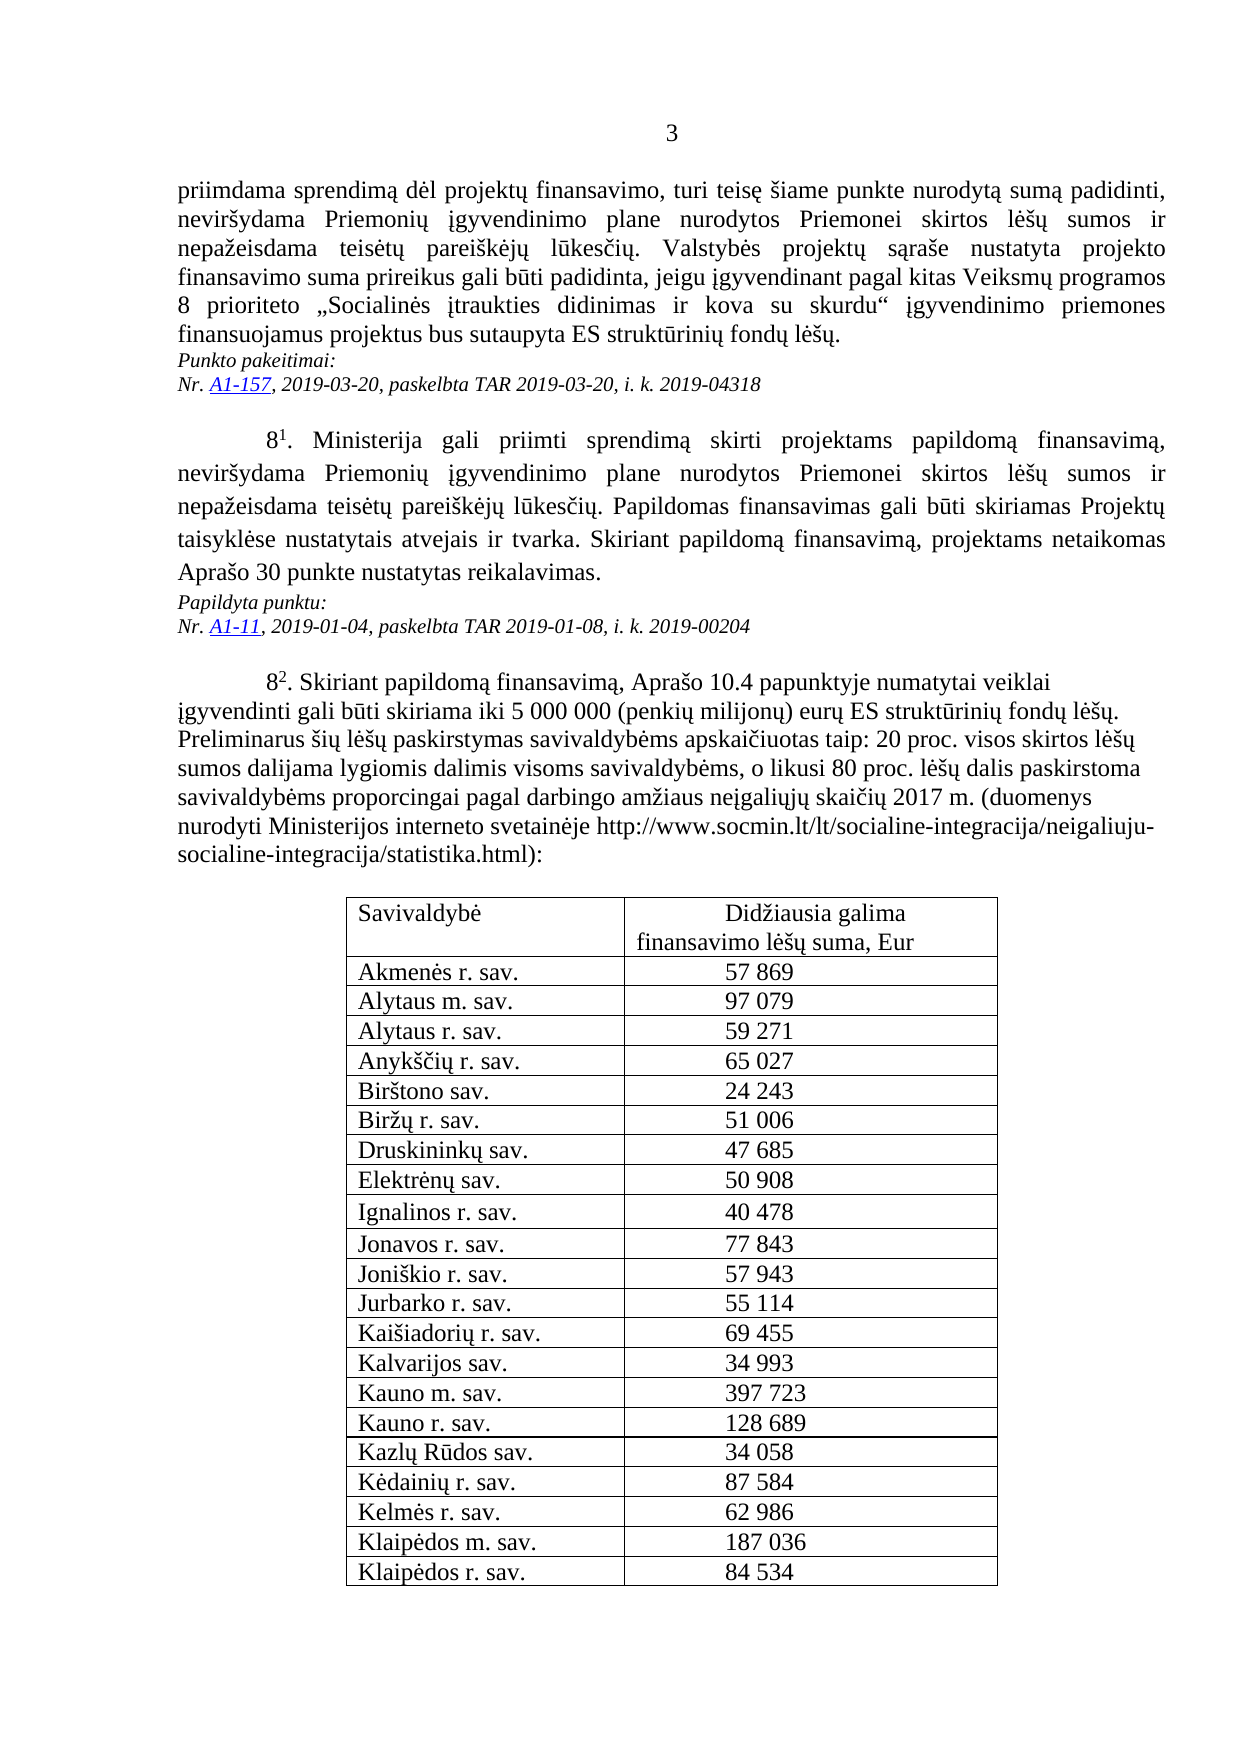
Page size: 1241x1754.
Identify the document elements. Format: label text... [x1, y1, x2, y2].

table_cell 51 006 [625, 1106, 997, 1134]
table_cell Biržų r. sav. [347, 1106, 624, 1134]
text Papildyta punktu: [177, 590, 1166, 614]
table_cell 34 058 [625, 1438, 997, 1466]
table_cell 84 534 [625, 1557, 997, 1585]
text Nr. A1-11, 2019-01-04, paskelbta TAR 2019-01-08, i. k. 2019-00204 [177, 614, 1166, 638]
table_cell 57 869 [625, 957, 997, 985]
table_cell 57 943 [625, 1259, 997, 1287]
table_cell 40 478 [625, 1195, 997, 1228]
table_cell Joniškio r. sav. [347, 1259, 624, 1287]
table_cell Anykščių r. sav. [347, 1046, 624, 1075]
table_cell Klaipėdos m. sav. [347, 1527, 624, 1556]
table_cell Kauno r. sav. [347, 1408, 624, 1436]
table_cell 34 993 [625, 1348, 997, 1377]
table_cell Kauno m. sav. [347, 1378, 624, 1407]
table_cell 50 908 [625, 1165, 997, 1194]
text 82. Skiriant papildomą finansavimą, Aprašo 10.4 papunktyje numatytai veiklai įgyvendinti gali būti skiriama iki 5 000 000 (penkių milijonų) eurų ES struktūrinių fondų lėšų. Preliminarus šių lėšų paskirstymas savivaldybėms apskaičiuotas taip: 20 proc. visos skirtos lėšų sumos dalijama lygiomis dalimis visoms savivaldybėms, o likusi 80 proc. lėšų dalis paskirstoma savivaldybėms proporcingai pagal darbingo amžiaus neįgaliųjų skaičių 2017 m. (duomenys nurodyti Ministerijos interneto svetainėje http://www.socmin.lt/lt/socialine-integracija/neigaliuju-socialine-integracija/statistika.html): [177, 667, 1166, 868]
table_cell 77 843 [625, 1229, 997, 1258]
table_cell 97 079 [625, 986, 997, 1015]
table_cell 397 723 [625, 1378, 997, 1407]
table_cell Ignalinos r. sav. [347, 1195, 624, 1228]
table_cell Klaipėdos r. sav. [347, 1557, 624, 1585]
table_header Savivaldybė [347, 898, 624, 956]
table_cell Jonavos r. sav. [347, 1229, 624, 1258]
table_cell 24 243 [625, 1076, 997, 1104]
table_cell Kaišiadorių r. sav. [347, 1318, 624, 1347]
table_cell Birštono sav. [347, 1076, 624, 1104]
table_cell 87 584 [625, 1467, 997, 1496]
table_cell 59 271 [625, 1016, 997, 1045]
table_cell Druskininkų sav. [347, 1135, 624, 1164]
table_cell Alytaus r. sav. [347, 1016, 624, 1045]
table_cell Kelmės r. sav. [347, 1497, 624, 1526]
table_cell 62 986 [625, 1497, 997, 1526]
table_cell Akmenės r. sav. [347, 957, 624, 985]
text priimdama sprendimą dėl projektų finansavimo, turi teisę šiame punkte nurodytą sumą padidinti, neviršydama Priemonių įgyvendinimo plane nurodytos Priemonei skirtos lėšų sumos ir nepažeisdama teisėtų pareiškėjų lūkesčių. Valstybės projektų sąraše nustatyta projekto finansavimo suma prireikus gali būti padidinta, jeigu įgyvendinant pagal kitas Veiksmų programos 8 prioriteto „Socialinės įtraukties didinimas ir kova su skurdu“ įgyvendinimo priemones finansuojamus projektus bus sutaupyta ES struktūrinių fondų lėšų. [177, 176, 1166, 348]
text Nr. A1-157, 2019-03-20, paskelbta TAR 2019-03-20, i. k. 2019-04318 [177, 372, 1166, 396]
table_header Didžiausia galima finansavimo lėšų suma, Eur [625, 898, 997, 956]
table_cell Jurbarko r. sav. [347, 1289, 624, 1317]
table_cell Kalvarijos sav. [347, 1348, 624, 1377]
table_cell 187 036 [625, 1527, 997, 1556]
table_cell Kazlų Rūdos sav. [347, 1438, 624, 1466]
table_cell Kėdainių r. sav. [347, 1467, 624, 1496]
table_cell 65 027 [625, 1046, 997, 1075]
table_cell 128 689 [625, 1408, 997, 1436]
text 81. Ministerija gali priimti sprendimą skirti projektams papildomą finansavimą, neviršydama Priemonių įgyvendinimo plane nurodytos Priemonei skirtos lėšų sumos ir nepažeisdama teisėtų pareiškėjų lūkesčių. Papildomas finansavimas gali būti skiriamas Projektų taisyklėse nustatytais atvejais ir tvarka. Skiriant papildomą finansavimą, projektams netaikomas Aprašo 30 punkte nustatytas reikalavimas. [177, 425, 1166, 586]
table_cell 69 455 [625, 1318, 997, 1347]
table_cell Alytaus m. sav. [347, 986, 624, 1015]
table_cell 47 685 [625, 1135, 997, 1164]
table_cell 55 114 [625, 1289, 997, 1317]
table_cell Elektrėnų sav. [347, 1165, 624, 1194]
text Punkto pakeitimai: [177, 348, 1166, 372]
